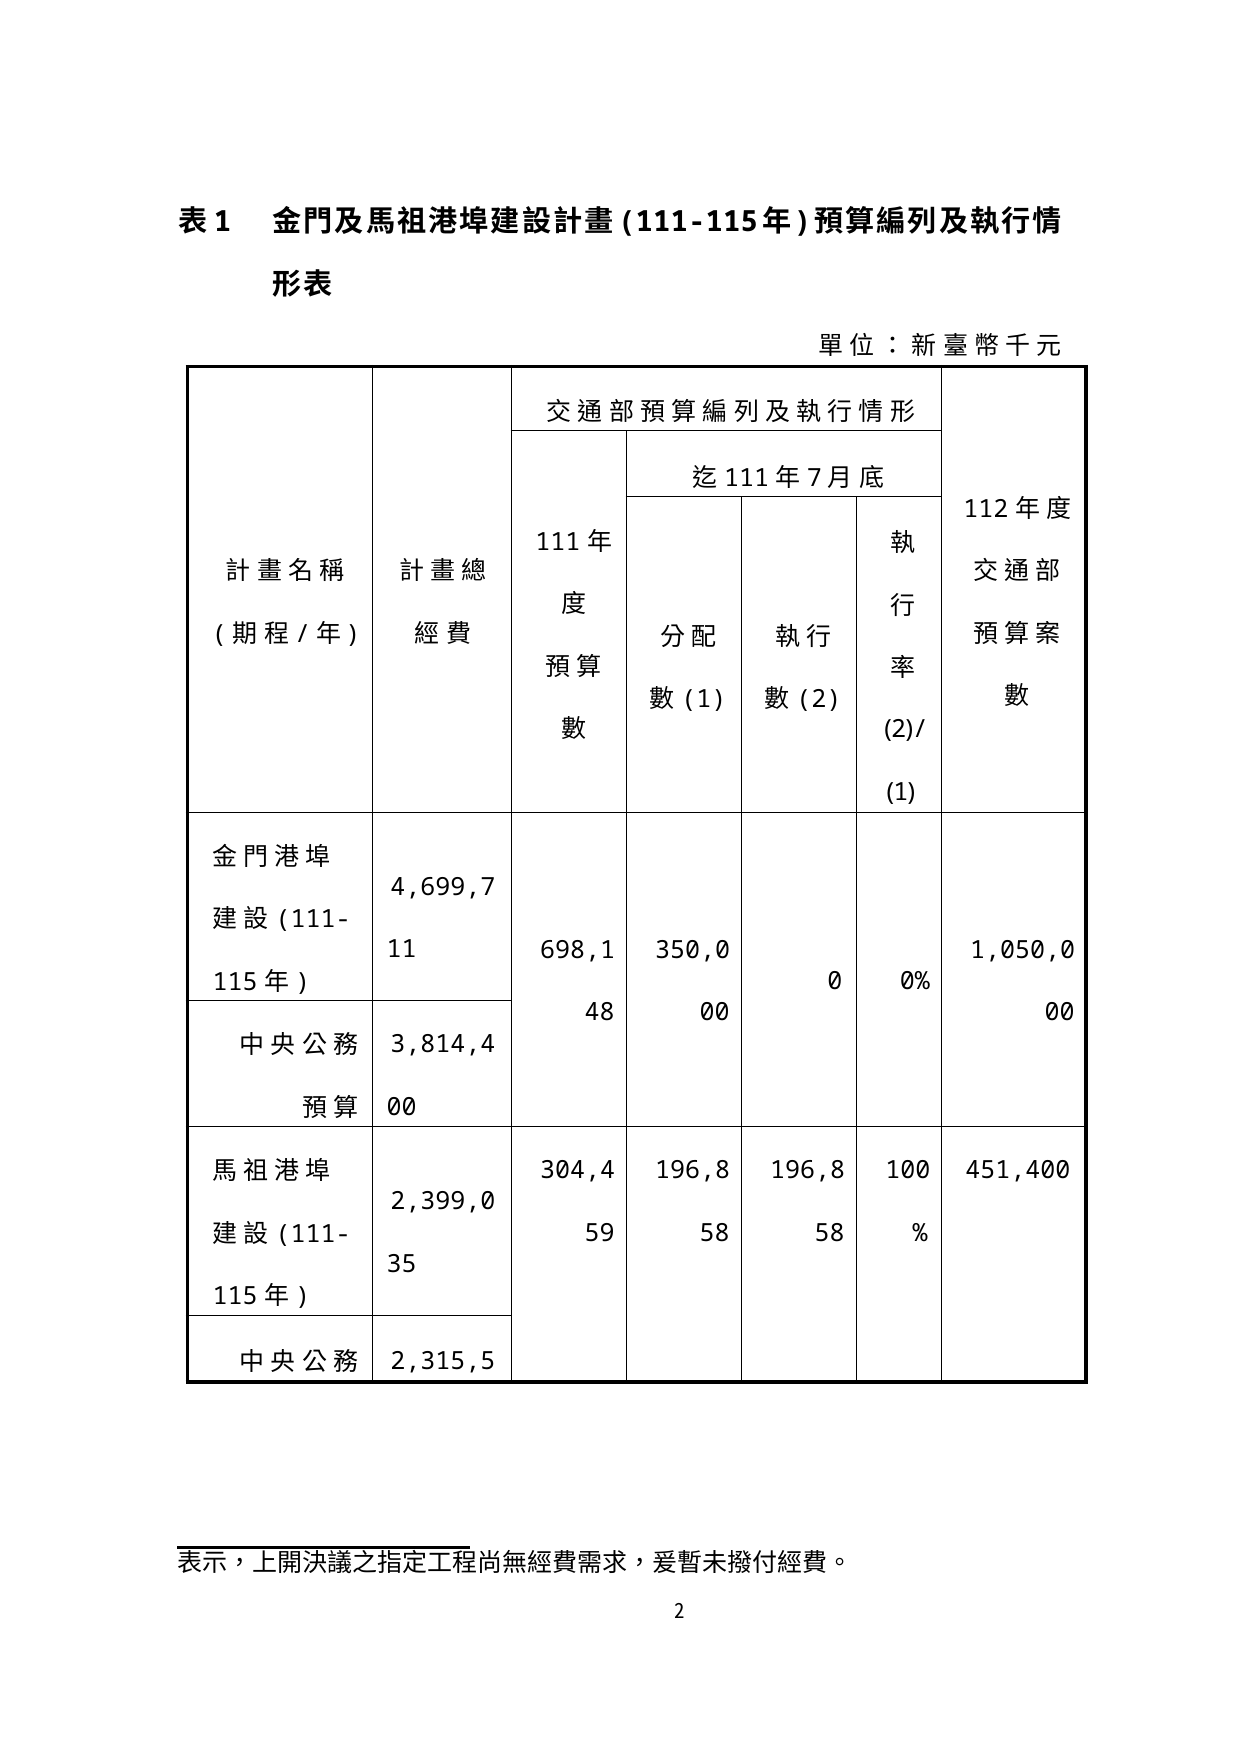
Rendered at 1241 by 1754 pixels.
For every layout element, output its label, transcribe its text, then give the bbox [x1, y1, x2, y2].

table_header 交通部預算編列及執行情形 [512, 368, 941, 430]
table_cell 執行數(2) [742, 497, 856, 812]
table_cell 0% [857, 813, 941, 1126]
table_cell 2,315,5 [373, 1316, 511, 1380]
table_cell 698,148 [512, 813, 626, 1126]
table_cell 304,459 [512, 1127, 626, 1380]
table_cell 111年度 預算數 [512, 431, 626, 812]
table_cell 196,858 [742, 1127, 856, 1380]
table_cell 金門港埠建設(111-115年) [189, 813, 372, 1000]
table_cell 196,858 [627, 1127, 741, 1380]
table_cell 執行率(2)/(1) [857, 497, 941, 812]
table_cell 0 [742, 813, 856, 1126]
table_cell 3,814,400 [373, 1001, 511, 1126]
table_cell 100% [857, 1127, 941, 1380]
table_cell 馬祖港埠建設(111-115年) [189, 1127, 372, 1315]
text 單位：新臺幣千元 [208, 302, 1064, 365]
table_cell 4,699,711 [373, 813, 511, 1000]
table_cell 分配數(1) [627, 497, 741, 812]
text 表示，上開決議之指定工程尚無經費需求，爰暫未撥付經費。 [177, 1548, 1063, 1577]
table_header 112年度 交通部 預算案數 [942, 368, 1084, 812]
table_cell 2,399,035 [373, 1127, 511, 1315]
table_cell 迄111年7月底 [627, 431, 941, 496]
table_cell 1,050,000 [942, 813, 1084, 1126]
table_cell 350,000 [627, 813, 741, 1126]
text 表1 金門及馬祖港埠建設計畫(111-115年)預算編列及執行情形表 [177, 177, 1063, 302]
table_header 計畫名稱 (期程/年) [189, 368, 372, 812]
table_cell 451,400 [942, 1127, 1084, 1380]
table_cell 中央公務 [189, 1316, 372, 1380]
table_cell 中央公務預算 [189, 1001, 372, 1126]
table_header 計畫總經費 [373, 368, 511, 812]
